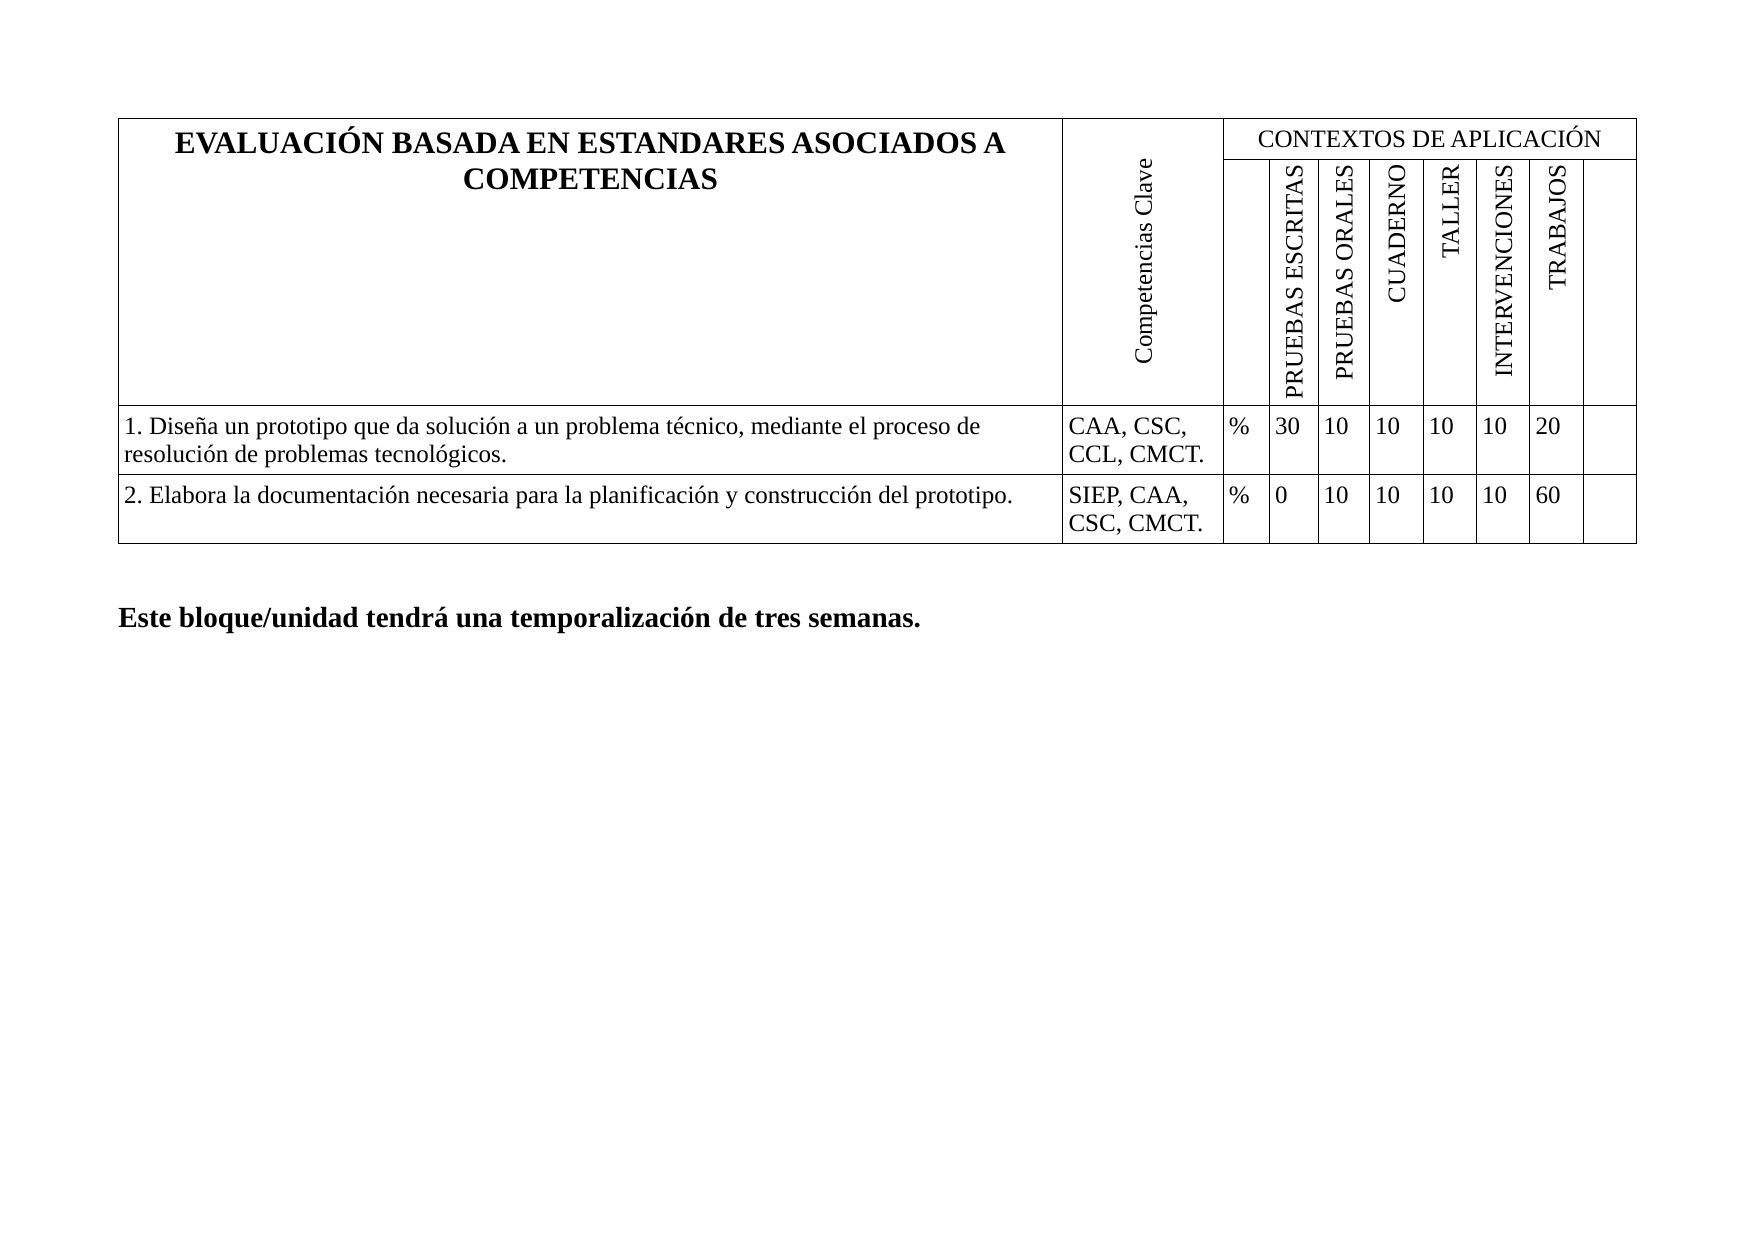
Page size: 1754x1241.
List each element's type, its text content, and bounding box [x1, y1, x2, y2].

table_cell PRUEBAS ORALES [1319, 160, 1369, 405]
table_cell 10 [1319, 406, 1369, 474]
table_cell PRUEBAS ESCRITAS [1270, 160, 1318, 405]
table_cell % [1224, 475, 1269, 543]
table_header CONTEXTOS DE APLICACIÓN [1224, 119, 1636, 158]
table_cell 10 [1477, 475, 1529, 543]
table_cell [1584, 475, 1636, 543]
table_cell 0 [1270, 475, 1318, 543]
table_cell CUADERNO [1370, 160, 1423, 405]
table_header Competencias Clave [1063, 119, 1223, 405]
table_cell [1584, 160, 1636, 405]
table_cell TRABAJOS [1530, 160, 1583, 405]
table_cell 10 [1370, 475, 1423, 543]
table_cell 10 [1319, 475, 1369, 543]
table_cell INTERVENCIONES [1477, 160, 1529, 405]
table_cell 60 [1530, 475, 1583, 543]
table_cell 10 [1370, 406, 1423, 474]
table_cell TALLER [1424, 160, 1476, 405]
table_cell 30 [1270, 406, 1318, 474]
table_cell 2. Elabora la documentación necesaria para la planificación y construcción del prototipo. [119, 475, 1062, 543]
table_cell CAA, CSC, CCL, CMCT. [1063, 406, 1223, 474]
table_cell 10 [1424, 475, 1476, 543]
table_cell 20 [1530, 406, 1583, 474]
table_cell SIEP, CAA, CSC, CMCT. [1063, 475, 1223, 543]
table_cell [1224, 160, 1269, 405]
text Este bloque/unidad tendrá una temporalización de tres semanas. [118, 601, 1636, 634]
table_cell % [1224, 406, 1269, 474]
table_cell 10 [1477, 406, 1529, 474]
table_cell [1584, 406, 1636, 474]
table_cell 10 [1424, 406, 1476, 474]
table_header EVALUACIÓN BASADA EN ESTANDARES ASOCIADOS A COMPETENCIAS [119, 119, 1062, 405]
table_cell 1. Diseña un prototipo que da solución a un problema técnico, mediante el proceso de resolución de problemas tecnológicos. [119, 406, 1062, 474]
